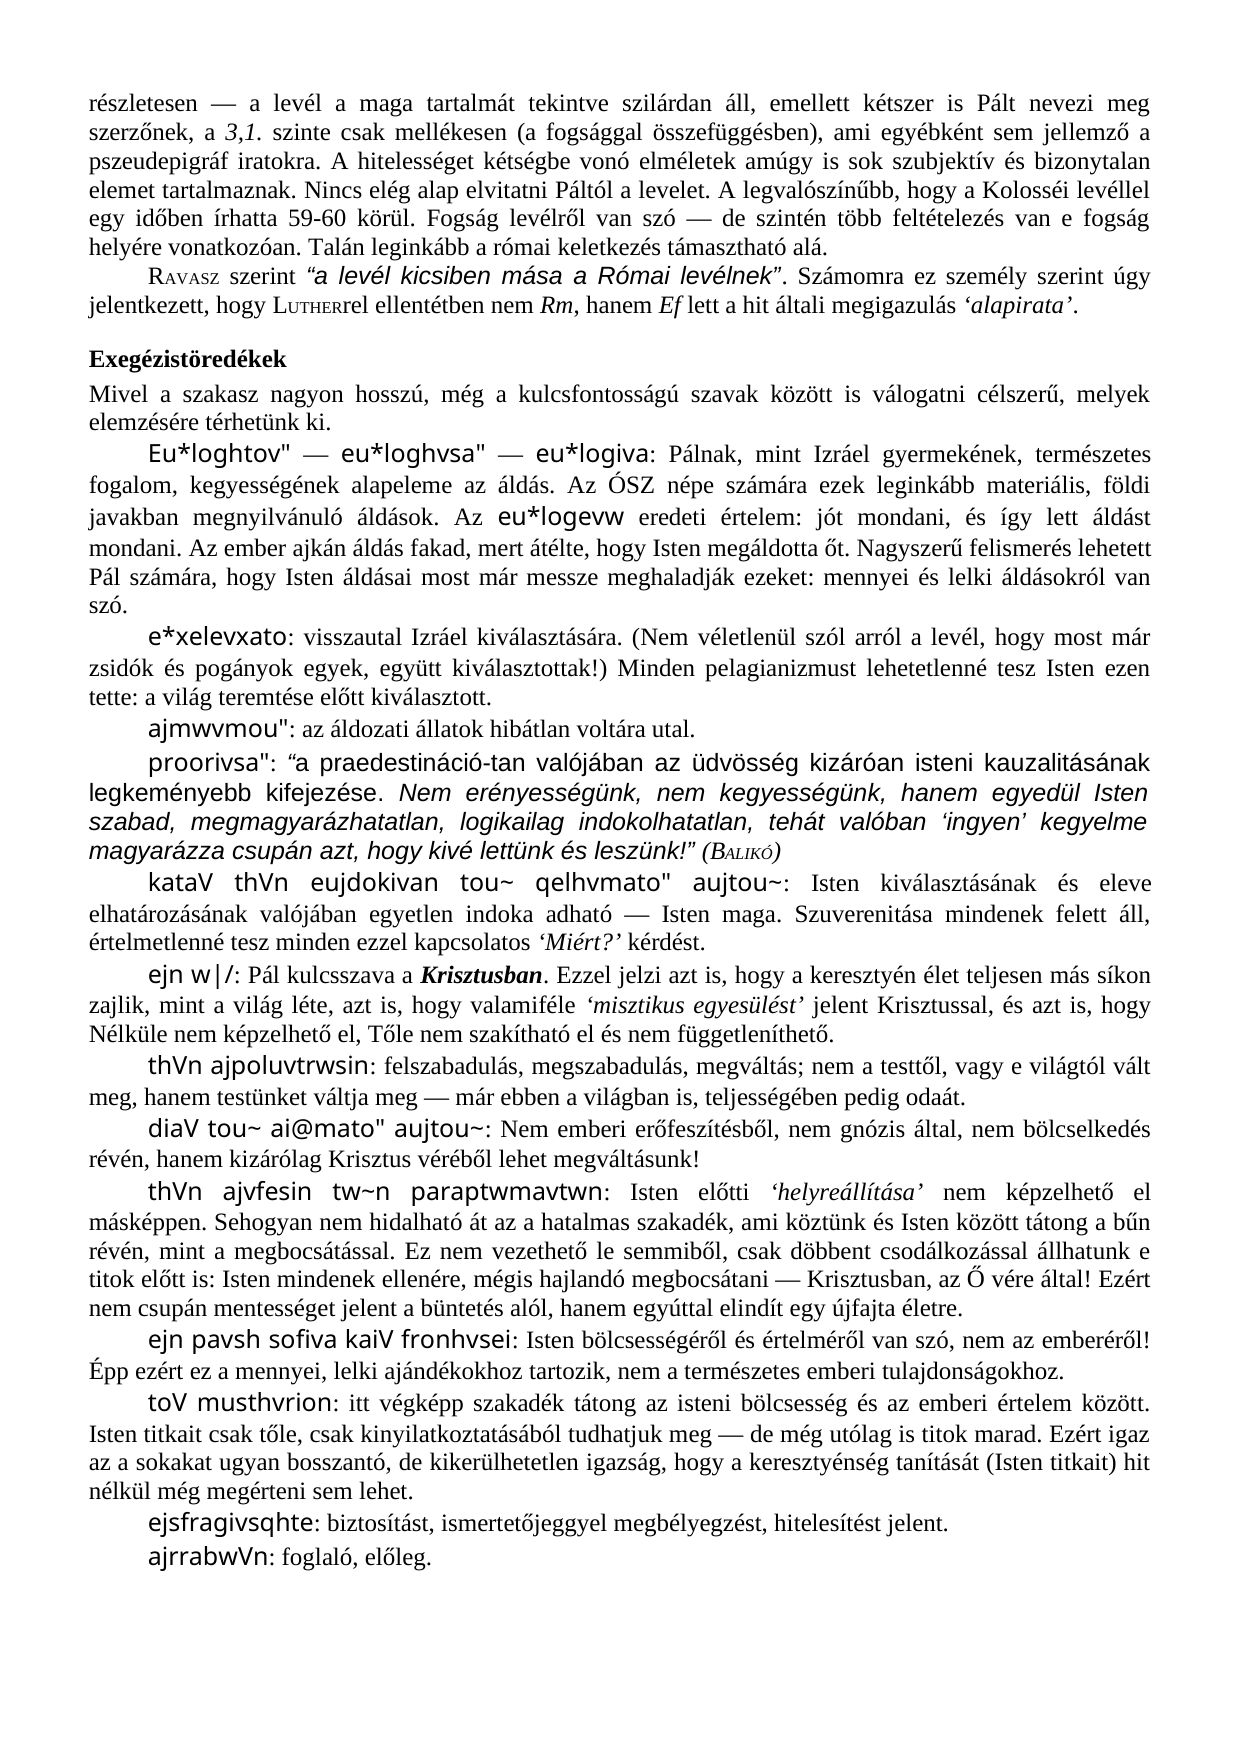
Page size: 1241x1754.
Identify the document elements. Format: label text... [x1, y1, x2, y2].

text ejn pavsh sofiva kaiV fronhvsei: Isten bölcsességéről és értelméről van szó, nem az emberéről! Épp ezért ez a mennyei, lelki ajándékokhoz tartozik, nem a természetes emberi tulajdonságokhoz. [88, 1322, 1152, 1385]
text thVn ajpoluvtrwsin: felszabadulás, megszabadulás, megváltás; nem a testtől, vagy e világtól vált meg, hanem testünket váltja meg — már ebben a világban is, teljességében pedig odaát. [88, 1048, 1152, 1110]
text toV musthvrion: itt végképp szakadék tátong az isteni bölcsesség és az emberi értelem között. Isten titkait csak tőle, csak kinyilatkoztatásából tudhatjuk meg — de még utólag is titok marad. Ezért igaz az a sokakat ugyan bosszantó, de kikerülhetetlen igazság, hogy a keresztyénség tanítását (Isten titkait) hit nélkül még megérteni sem lehet. [88, 1385, 1152, 1505]
text proorivsa": “a praedestináció-tan valójában az üdvösség kizáróan isteni kauzalitásának legkeményebb kifejezése. Nem erényességünk, nem kegyességünk, hanem egyedül Isten szabad, megmagyarázhatatlan, logikailag indokolhatatlan, tehát valóban ‘ingyen’ kegyelme magyarázza csupán azt, hogy kivé lettünk és leszünk!” (Balikó) [88, 744, 1152, 865]
text részletesen — a levél a maga tartalmát tekintve szilárdan áll, emellett kétszer is Pált nevezi meg szerzőnek, a 3,1. szinte csak mellékesen (a fogsággal összefüggésben), ami egyébként sem jellemző a pszeudepigráf iratokra. A hitelességet kétségbe vonó elméletek amúgy is sok szubjektív és bizonytalan elemet tartalmaznak. Nincs elég alap elvitatni Páltól a levelet. A legvalószínűbb, hogy a Kolosséi levéllel egy időben írhatta 59-60 körül. Fogság levélről van szó — de szintén több feltételezés van e fogság helyére vonatkozóan. Talán leginkább a római keletkezés támasztható alá. [88, 88, 1152, 261]
text ejsfragivsqhte: biztosítást, ismertetőjeggyel megbélyegzést, hitelesítést jelent. [88, 1505, 1152, 1539]
text ajmwvmou": az áldozati állatok hibátlan voltára utal. [88, 711, 1152, 744]
text ajrrabwVn: foglaló, előleg. [88, 1539, 1152, 1573]
text thVn ajvfesin tw~n paraptwmavtwn: Isten előtti ‘helyreállítása’ nem képzelhető el másképpen. Sehogyan nem hidalható át az a hatalmas szakadék, ami köztünk és Isten között tátong a bűn révén, mint a megbocsátással. Ez nem vezethető le semmiből, csak döbbent csodálkozással állhatunk e titok előtt is: Isten mindenek ellenére, mégis hajlandó megbocsátani — Krisztusban, az Ő vére által! Ezért nem csupán mentességet jelent a büntetés alól, hanem egyúttal elindít egy újfajta életre. [88, 1173, 1152, 1322]
text e*xelevxato: visszautal Izráel kiválasztására. (Nem véletlenül szól arról a levél, hogy most már zsidók és pogányok egyek, együtt kiválasztottak!) Minden pelagianizmust lehetetlenné tesz Isten ezen tette: a világ teremtése előtt kiválasztott. [88, 619, 1152, 711]
text ejn w|/: Pál kulcsszava a Krisztusban. Ezzel jelzi azt is, hogy a keresztyén élet teljesen más síkon zajlik, mint a világ léte, azt is, hogy valamiféle ‘misztikus egyesülést’ jelent Krisztussal, és azt is, hogy Nélküle nem képzelhető el, Tőle nem szakítható el és nem függetleníthető. [88, 956, 1152, 1048]
text diaV tou~ ai@mato" aujtou~: Nem emberi erőfeszítésből, nem gnózis által, nem bölcselkedés révén, hanem kizárólag Krisztus véréből lehet megváltásunk! [88, 1110, 1152, 1173]
text Eu*loghtov" — eu*loghvsa" — eu*logiva: Pálnak, mint Izráel gyermekének, természetes fogalom, kegyességének alapeleme az áldás. Az ÓSZ népe számára ezek leginkább materiális, földi javakban megnyilvánuló áldások. Az eu*logevw eredeti értelem: jót mondani, és így lett áldást mondani. Az ember ajkán áldás fakad, mert átélte, hogy Isten megáldotta őt. Nagyszerű felismerés lehetett Pál számára, hogy Isten áldásai most már messze meghaladják ezeket: mennyei és lelki áldásokról van szó. [88, 436, 1152, 619]
subtitle Exegézistöredékek [88, 344, 1152, 372]
text Ravasz szerint “a levél kicsiben mása a Római levélnek”. Számomra ez személy szerint úgy jelentkezett, hogy Lutherrel ellentétben nem Rm, hanem Ef lett a hit általi megigazulás ‘alapirata’. [88, 261, 1152, 319]
text Mivel a szakasz nagyon hosszú, még a kulcsfontosságú szavak között is válogatni célszerű, melyek elemzésére térhetünk ki. [88, 379, 1152, 436]
text kataV thVn eujdokivan tou~ qelhvmato" aujtou~: Isten kiválasztásának és eleve elhatározásának valójában egyetlen indoka adható — Isten maga. Szuverenitása mindenek felett áll, értelmetlenné tesz minden ezzel kapcsolatos ‘Miért?’ kérdést. [88, 865, 1152, 956]
